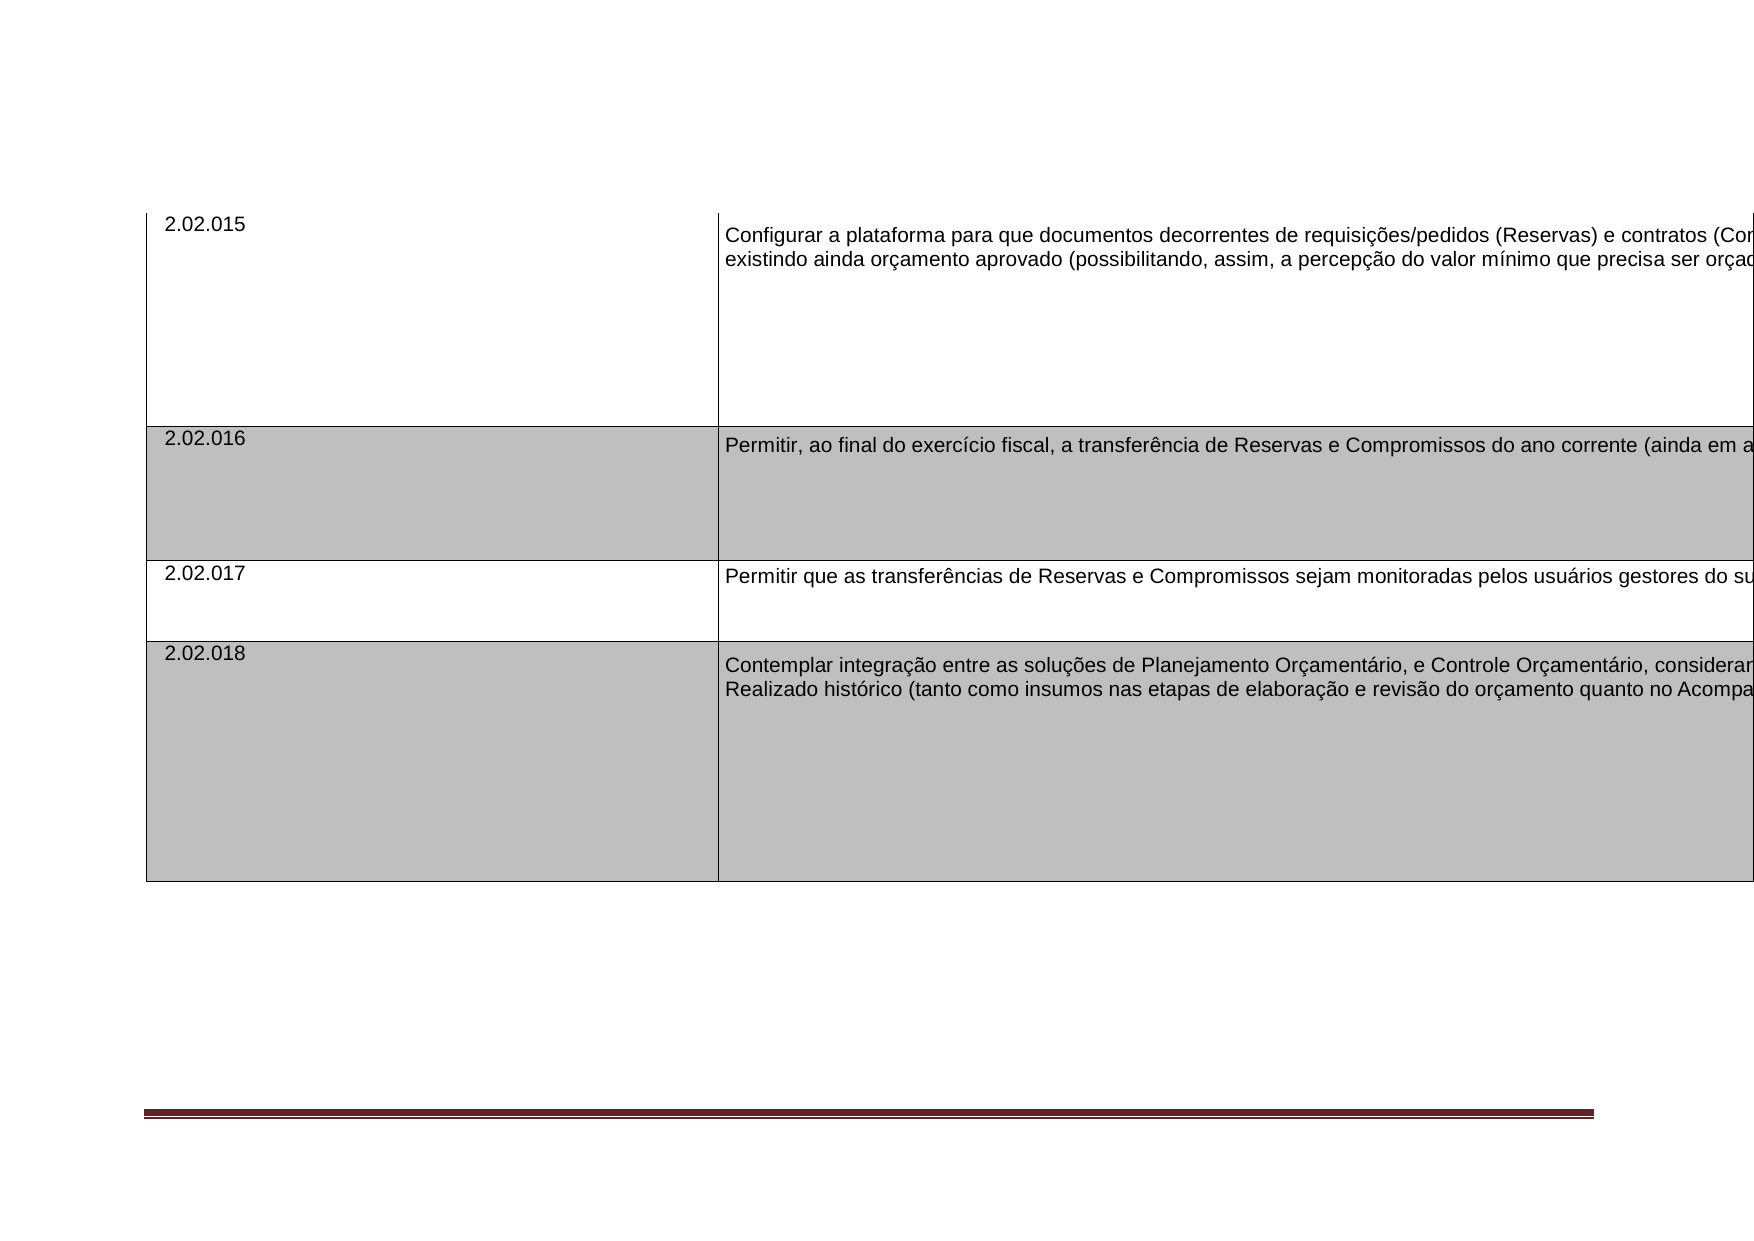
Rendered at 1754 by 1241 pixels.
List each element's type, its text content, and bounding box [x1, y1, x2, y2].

table_cell Permitir que as transferências de Reservas e Compromissos sejam monitoradas pelos usuários gestores do subprocesso de Controle Orçamentário [719, 561, 1753, 641]
table_cell Contemplar integração entre as soluções de Planejamento Orçamentário, e Controle Orçamentário, considerando o tráfego de informações tanto para composição do orçamento (preparação) quanto para a disponibilização do orçamento para consumo (após aprovação), contemplando ainda valores referentes a Reservas e Contratos (subprocesso de Compras, da Logística) e Realizado histórico (tanto como insumos nas etapas de elaboração e revisão do orçamento quanto no Acompanhamento da Execução Orçamentária), no mínimo nas dimensões Item Orçamentário, Gestor de Item Orçamentário, Programa de Orçamento, mês e versão do Orçamento [719, 642, 1753, 881]
table_header Configurar a plataforma para que documentos decorrentes de requisições/pedidos (Reservas) e contratos (Compromissos), oriundos de necessidades de aquisição de materiais/serviços ou investimentos plurianuais (do subprocesso de Compras, da Logística), sejam criados para exercícios fiscais futuros (sensibilizando o subprocesso de Controle Orçamentário), mesmo não existindo ainda orçamento aprovado (possibilitando, assim, a percepção do valor mínimo que precisa ser orçado para honrar os compromissos futuros do Banco) [719, 213, 1753, 426]
table_cell Permitir, ao final do exercício fiscal, a transferência de Reservas e Compromissos do ano corrente (ainda em aberto/saldo remanescente) de maneira que possam ser consumidos no ano subsequente. Ou seja, Reservas e Compromissos que tinham previsão de ser realizadas no ano corrente, mas que somente serão efetivadas no ano subsequente [719, 427, 1753, 560]
table_cell 2.02.017 [147, 561, 718, 641]
table_header 2.02.015 [147, 213, 718, 426]
table_cell 2.02.018 [147, 642, 718, 881]
table_cell 2.02.016 [147, 427, 718, 560]
